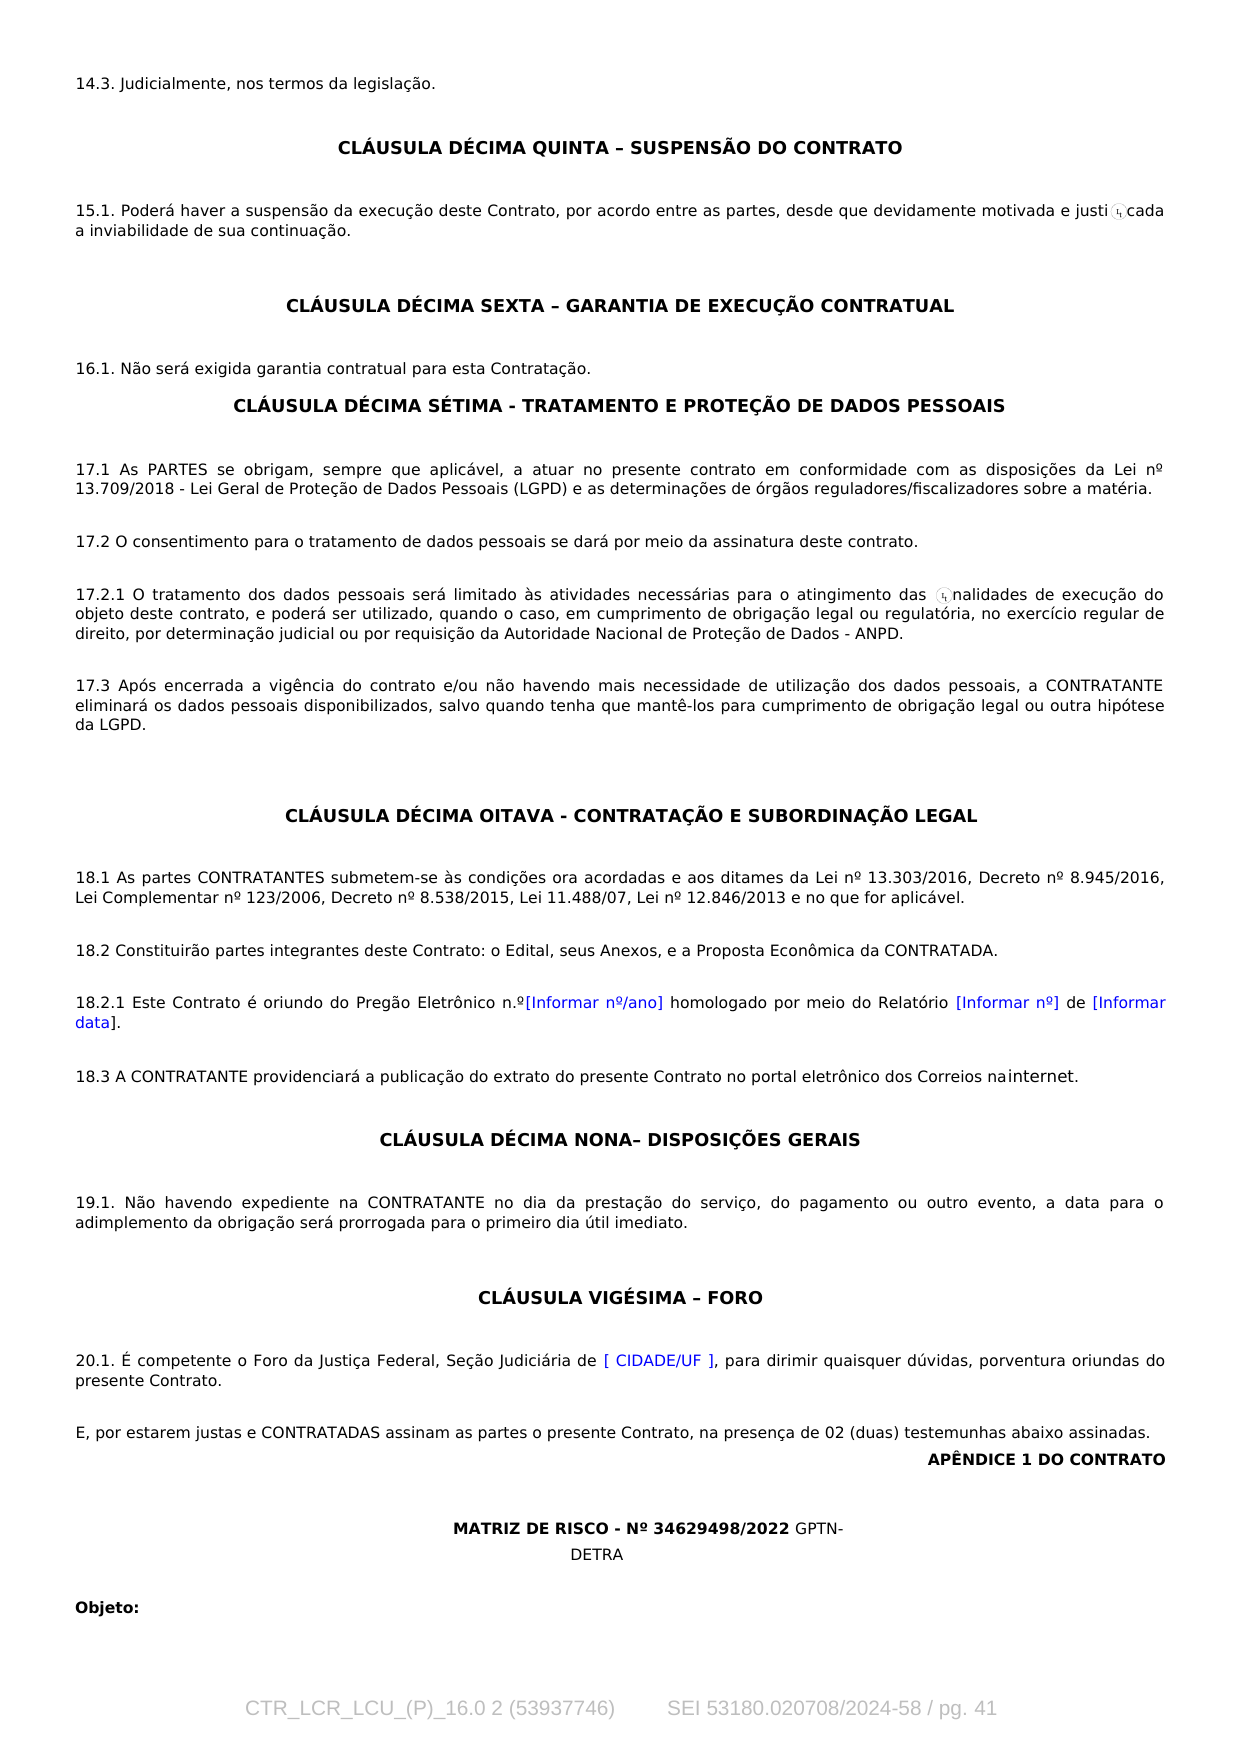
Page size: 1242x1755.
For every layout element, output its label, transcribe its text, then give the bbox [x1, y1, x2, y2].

text E, por estarem justas e CONTRATADAS assinam as partes o presente Contrato, na presença de 02 (duas) testemunhas abaixo assinadas. [75, 1424, 1166, 1442]
text 17.1 As PARTES se obrigam, sempre que aplicável, a atuar no presente contrato em conformidade com as disposições da Lei nº 13.709/2018 - Lei Geral de Proteção de Dados Pessoais (LGPD) e as determinações de órgãos reguladores/fiscalizadores sobre a matéria. [75, 461, 1166, 498]
text APÊNDICE 1 DO CONTRATO [69, 1451, 1166, 1469]
subtitle CLÁUSULA DÉCIMA SÉTIMA - TRATAMENTO E PROTEÇÃO DE DADOS PESSOAIS [69, 396, 1170, 417]
text 15.1. Poderá haver a suspensão da execução deste Contrato, por acordo entre as partes, desde que devidamente motivada e justicada a inviabilidade de sua continuação. [75, 202, 1166, 240]
text 18.1 As partes CONTRATANTES submetem-se às condições ora acordadas e aos ditames da Lei nº 13.303/2016, Decreto nº 8.945/2016, Lei Complementar nº 123/2006, Decreto nº 8.538/2015, Lei 11.488/07, Lei nº 12.846/2013 e no que for aplicável. [75, 869, 1166, 907]
subtitle CLÁUSULA VIGÉSIMA – FORO [69, 1288, 1172, 1308]
subtitle CLÁUSULA DÉCIMA NONA– DISPOSIÇÕES GERAIS [69, 1130, 1171, 1151]
text 18.3 A CONTRATANTE providenciará a publicação do extrato do presente Contrato no portal eletrônico dos Correios nainternet. [75, 1067, 1166, 1086]
text MATRIZ DE RISCO - Nº 34629498/2022 GPTN-DETRA [453, 1520, 891, 1564]
text 18.2 Constituirão partes integrantes deste Contrato: o Edital, seus Anexos, e a Proposta Econômica da CONTRATADA. [75, 941, 1166, 960]
text 18.2.1 Este Contrato é oriundo do Pregão Eletrônico n.º[Informar nº/ano] homologado por meio do Relatório [Informar nº] de [Informar data]. [75, 994, 1166, 1032]
subtitle CLÁUSULA DÉCIMA OITAVA - CONTRATAÇÃO E SUBORDINAÇÃO LEGAL [285, 806, 1193, 827]
text 14.3. Judicialmente, nos termos da legislação. [75, 75, 1166, 93]
text 19.1. Não havendo expediente na CONTRATANTE no dia da prestação do serviço, do pagamento ou outro evento, a data para o adimplemento da obrigação será prorrogada para o primeiro dia útil imediato. [75, 1194, 1166, 1232]
text 20.1. É competente o Foro da Justiça Federal, Seção Judiciária de [ CIDADE/UF ], para dirimir quaisquer dúvidas, porventura oriundas do presente Contrato. [75, 1352, 1166, 1390]
text 17.2 O consentimento para o tratamento de dados pessoais se dará por meio da assinatura deste contrato. [75, 533, 1166, 551]
text Objeto: [75, 1599, 1187, 1617]
subtitle CLÁUSULA DÉCIMA QUINTA – SUSPENSÃO DO CONTRATO [69, 138, 1172, 159]
text 17.3 Após encerrada a vigência do contrato e/ou não havendo mais necessidade de utilização dos dados pessoais, a CONTRATANTE eliminará os dados pessoais disponibilizados, salvo quando tenha que mantê-los para cumprimento de obrigação legal ou outra hipótese da LGPD. [75, 677, 1166, 734]
text 16.1. Não será exigida garantia contratual para esta Contratação. [75, 360, 1166, 378]
text 17.2.1 O tratamento dos dados pessoais será limitado às atividades necessárias para o atingimento das nalidades de execução do objeto deste contrato, e poderá ser utilizado, quando o caso, em cumprimento de obrigação legal ou regulatória, no exercício regular de direito, por determinação judicial ou por requisição da Autoridade Nacional de Proteção de Dados - ANPD. [75, 586, 1166, 643]
text CLÁUSULA DÉCIMA SEXTA – GARANTIA DE EXECUÇÃO CONTRATUAL [69, 296, 1172, 316]
